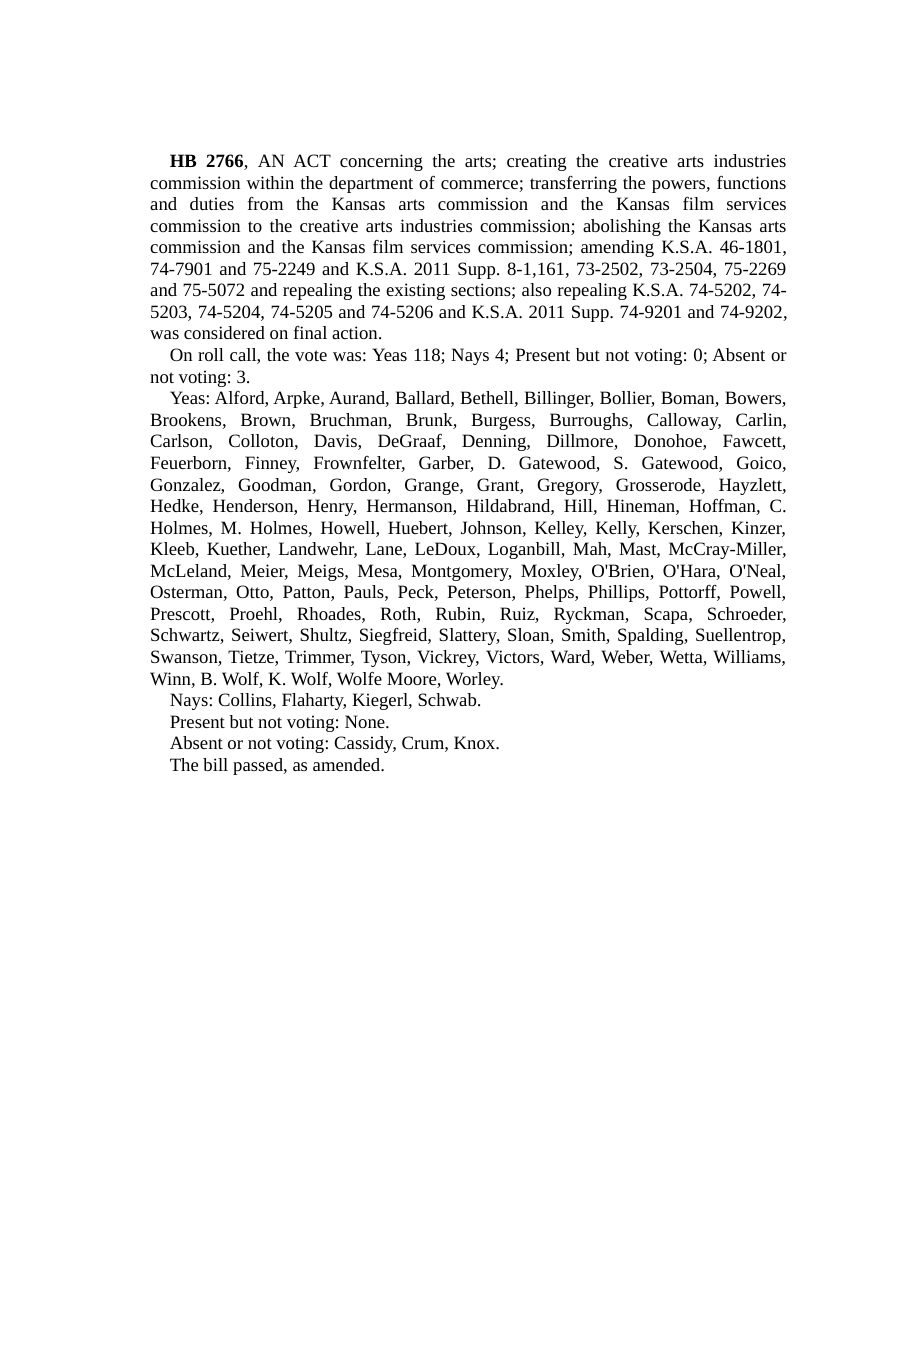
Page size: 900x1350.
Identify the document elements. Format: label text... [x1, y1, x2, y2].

text Present but not voting: None. [150, 711, 787, 732]
text Yeas: Alford, Arpke, Aurand, Ballard, Bethell, Billinger, Bollier, Boman, Bowers, Brookens, Brown, Bruchman, Brunk, Burgess, Burroughs, Calloway, Carlin, Carlson, Colloton, Davis, DeGraaf, Denning, Dillmore, Donohoe, Fawcett, Feuerborn, Finney, Frownfelter, Garber, D. Gatewood, S. Gatewood, Goico, Gonzalez, Goodman, Gordon, Grange, Grant, Gregory, Grosserode, Hayzlett, Hedke, Henderson, Henry, Hermanson, Hildabrand, Hill, Hineman, Hoffman, C. Holmes, M. Holmes, Howell, Huebert, Johnson, Kelley, Kelly, Kerschen, Kinzer, Kleeb, Kuether, Landwehr, Lane, LeDoux, Loganbill, Mah, Mast, McCray-Miller, McLeland, Meier, Meigs, Mesa, Montgomery, Moxley, O'Brien, O'Hara, O'Neal, Osterman, Otto, Patton, Pauls, Peck, Peterson, Phelps, Phillips, Pottorff, Powell, Prescott, Proehl, Rhoades, Roth, Rubin, Ruiz, Ryckman, Scapa, Schroeder, Schwartz, Seiwert, Shultz, Siegfreid, Slattery, Sloan, Smith, Spalding, Suellentrop, Swanson, Tietze, Trimmer, Tyson, Vickrey, Victors, Ward, Weber, Wetta, Williams, Winn, B. Wolf, K. Wolf, Wolfe Moore, Worley. [150, 387, 787, 689]
text Nays: Collins, Flaharty, Kiegerl, Schwab. [150, 689, 787, 711]
text HB 2766, AN ACT concerning the arts; creating the creative arts industries commission within the department of commerce; transferring the powers, functions and duties from the Kansas arts commission and the Kansas film services commission to the creative arts industries commission; abolishing the Kansas arts commission and the Kansas film services commission; amending K.S.A. 46-1801, 74-7901 and 75-2249 and K.S.A. 2011 Supp. 8-1,161, 73-2502, 73-2504, 75-2269 and 75-5072 and repealing the existing sections; also repealing K.S.A. 74-5202, 74-5203, 74-5204, 74-5205 and 74-5206 and K.S.A. 2011 Supp. 74-9201 and 74-9202, was considered on final action. [150, 150, 787, 344]
text The bill passed, as amended. [150, 754, 787, 775]
text On roll call, the vote was: Yeas 118; Nays 4; Present but not voting: 0; Absent or not voting: 3. [150, 344, 787, 387]
text Absent or not voting: Cassidy, Crum, Knox. [150, 732, 787, 754]
